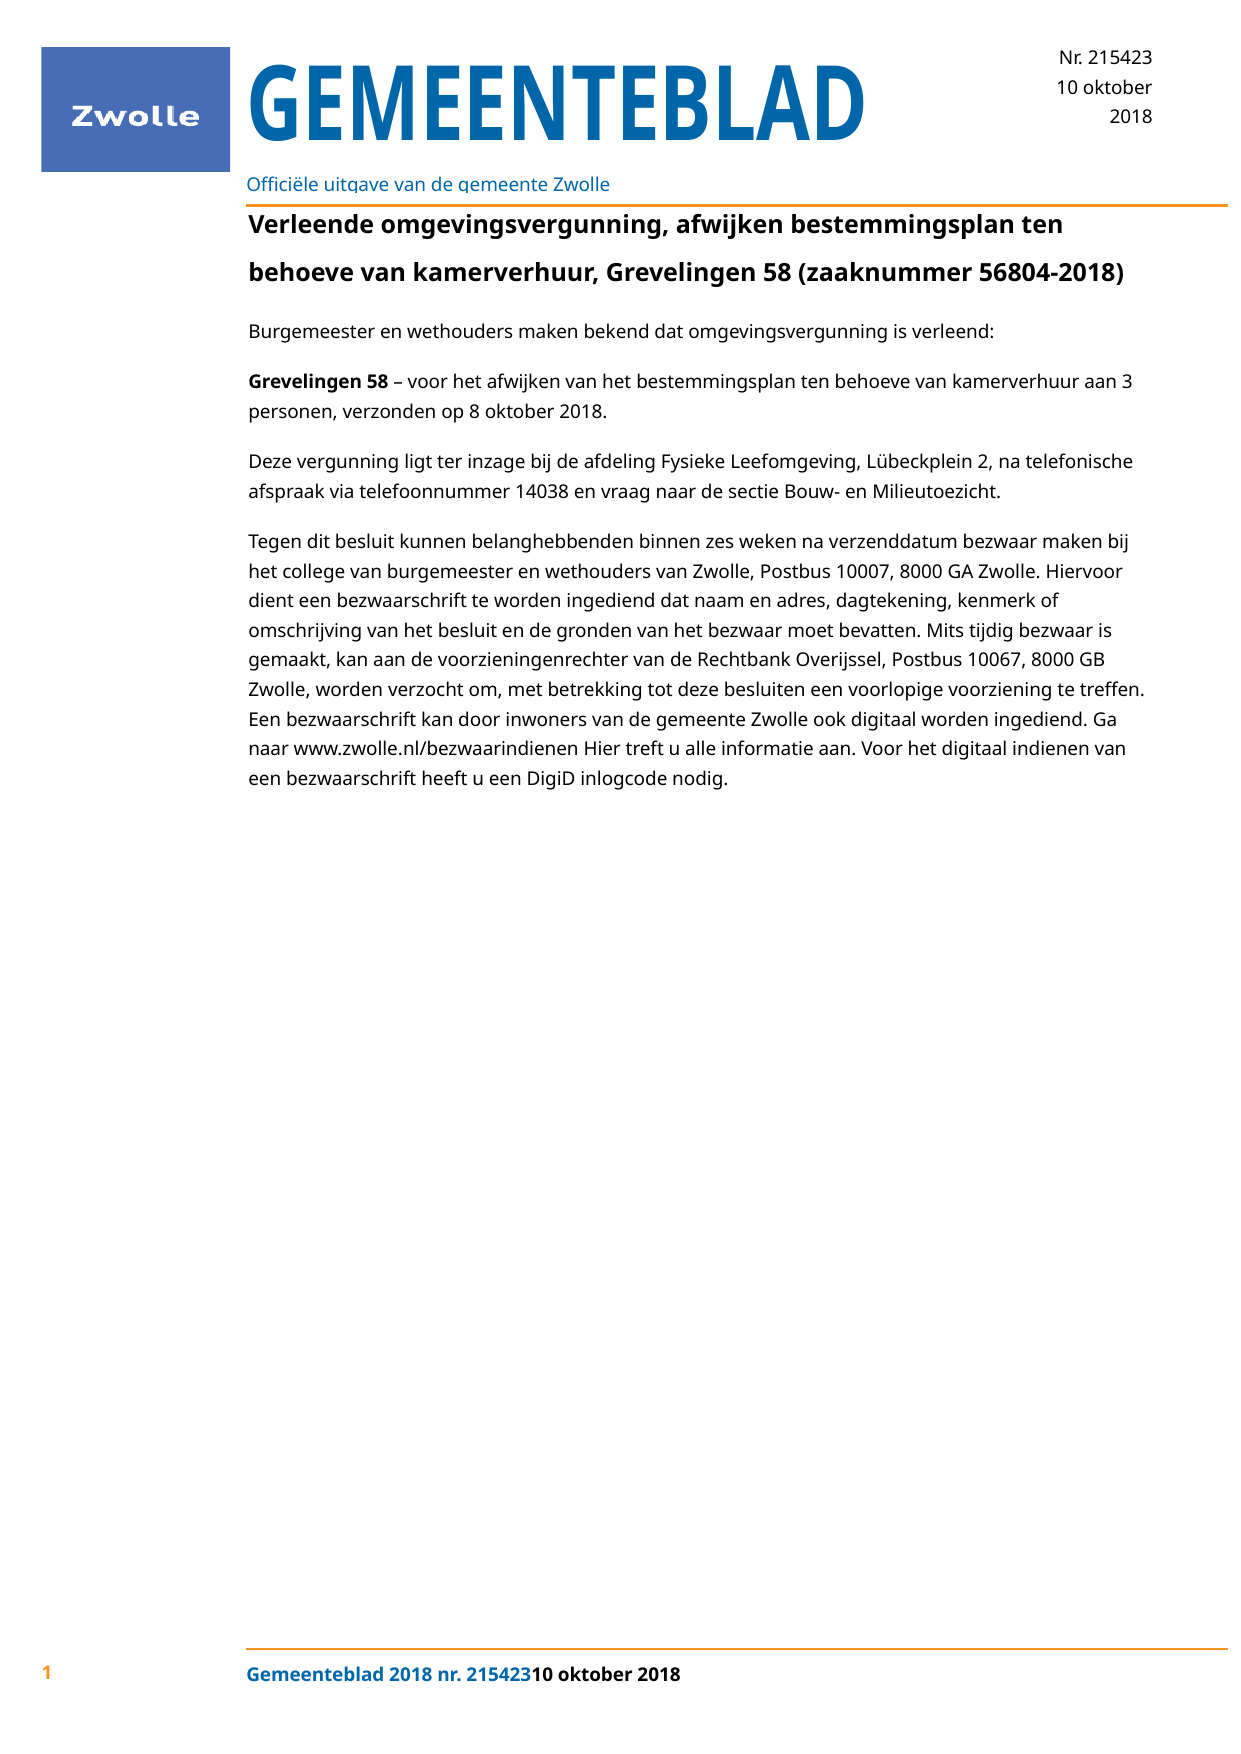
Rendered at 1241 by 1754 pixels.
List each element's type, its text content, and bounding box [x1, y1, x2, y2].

text Grevelingen 58 – voor het afwijken van het bestemmingsplan ten behoeve van kamerverhuur aan 3 personen, verzonden op 8 oktober 2018. [248, 368, 1152, 424]
text Tegen dit besluit kunnen belanghebbenden binnen zes weken na verzenddatum bezwaar maken bij het college van burgemeester en wethouders van Zwolle, Postbus 10007, 8000 GA Zwolle. Hiervoor dient een bezwaarschrift te worden ingediend dat naam en adres, dagtekening, kenmerk of omschrijving van het besluit en de gronden van het bezwaar moet bevatten. Mits tijdig bezwaar is gemaakt, kan aan de voorzieningenrechter van de Rechtbank Overijssel, Postbus 10067, 8000 GB Zwolle, worden verzocht om, met betrekking tot deze besluiten een voorlopige voorziening te treffen. Een bezwaarschrift kan door inwoners van de gemeente Zwolle ook digitaal worden ingediend. Ga naar www.zwolle.nl/bezwaarindienen Hier treft u alle informatie aan. Voor het digitaal indienen van een bezwaarschrift heeft u een DigiD inlogcode nodig. [248, 528, 1152, 791]
text Verleende omgevingsvergunning, afwijken bestemmingsplan ten behoeve van kamerverhuur, Grevelingen 58 (zaaknummer 56804-2018) [248, 207, 1152, 288]
text Burgemeester en wethouders maken bekend dat omgevingsvergunning is verleend: [248, 318, 1152, 344]
text Deze vergunning ligt ter inzage bij de afdeling Fysieke Leefomgeving, Lübeckplein 2, na telefonische afspraak via telefoonnummer 14038 en vraag naar de sectie Bouw- en Milieutoezicht. [248, 448, 1152, 504]
picture [41, 47, 231, 172]
